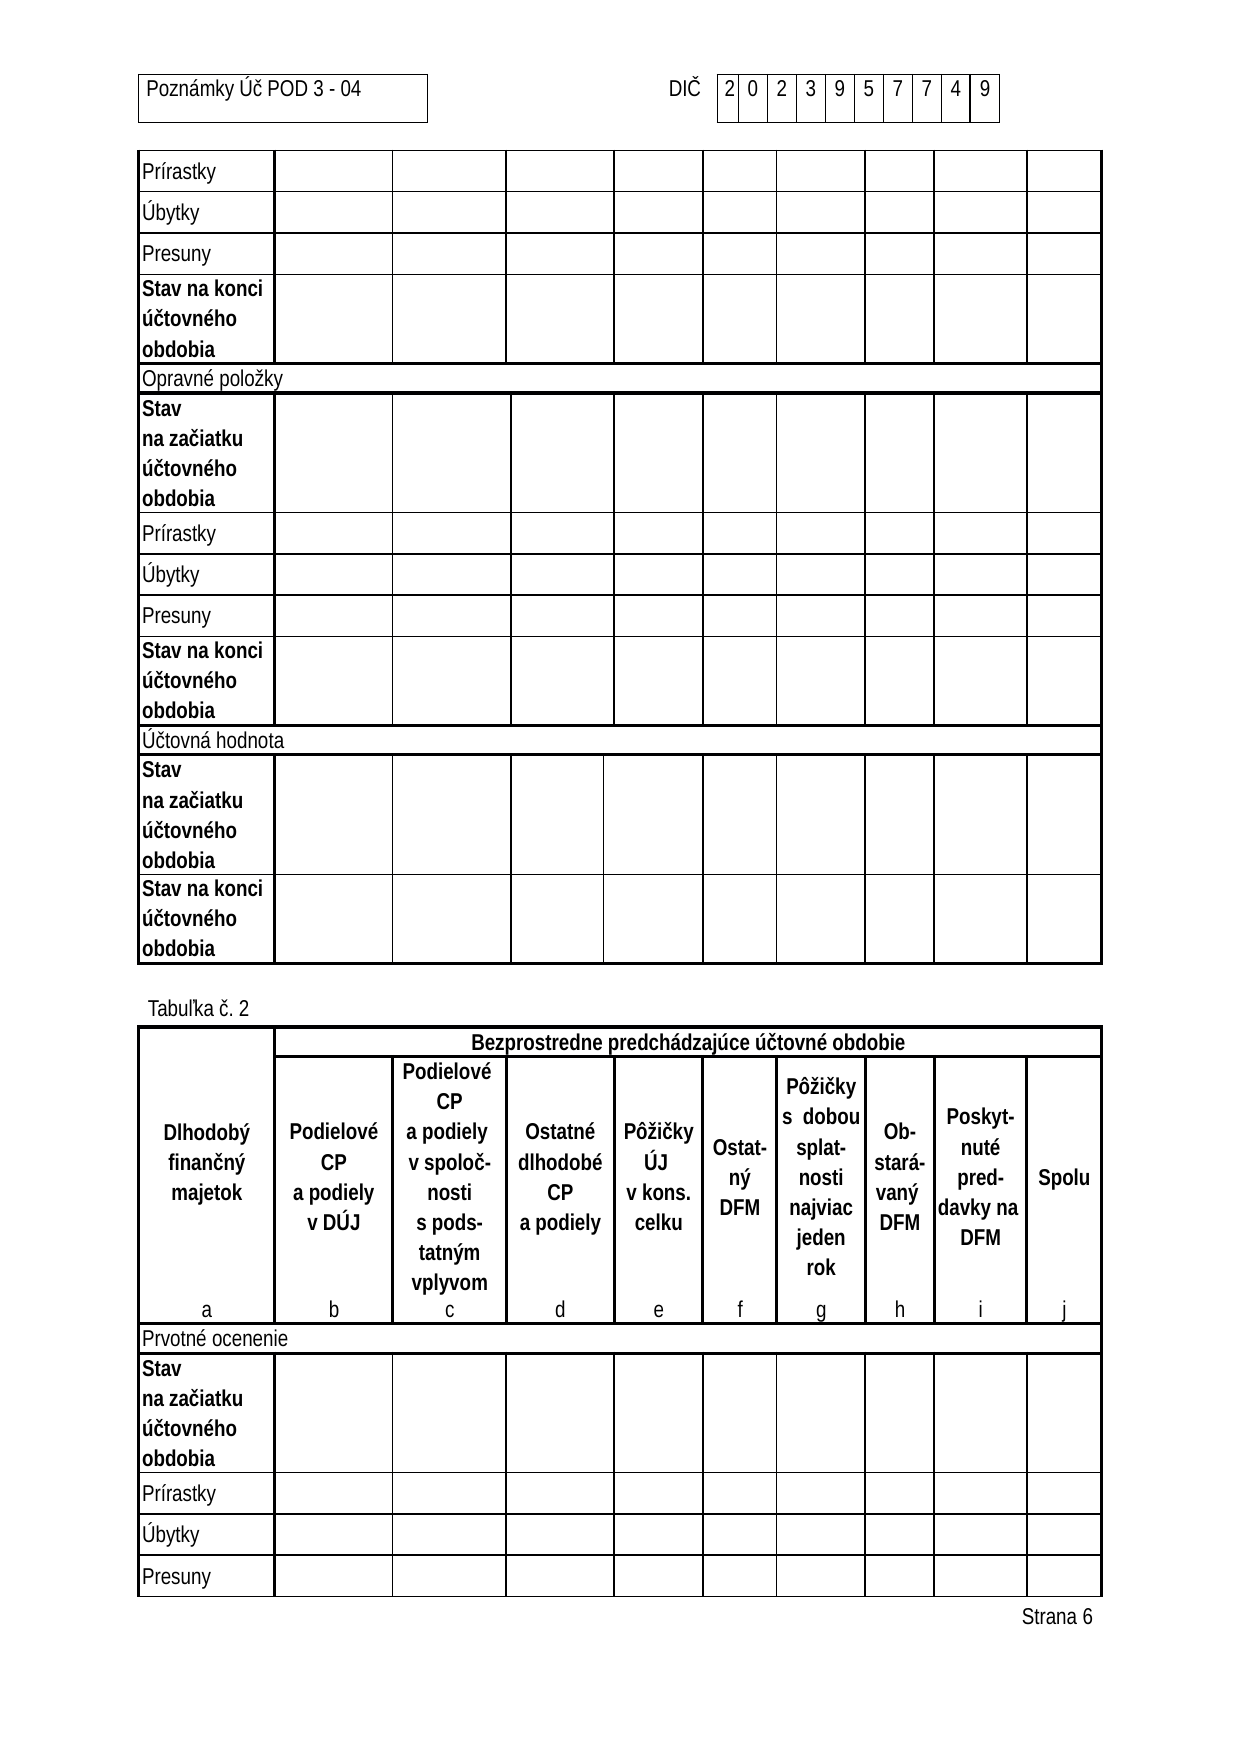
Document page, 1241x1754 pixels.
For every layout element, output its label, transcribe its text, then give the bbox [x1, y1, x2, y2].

table_cell [777, 875, 864, 962]
table_cell [935, 875, 1026, 962]
table_cell [604, 756, 702, 873]
table_cell [512, 555, 613, 594]
table_cell Úbytky [140, 1515, 273, 1554]
table_cell [704, 1355, 776, 1472]
table_cell Úbytky [140, 555, 273, 594]
table_cell [615, 1355, 702, 1472]
table_cell [393, 234, 505, 273]
table_cell [393, 1556, 505, 1596]
table_cell [393, 151, 505, 191]
table_cell [777, 637, 864, 724]
table_cell [1028, 637, 1100, 724]
table_cell [1028, 192, 1100, 232]
table_cell [704, 234, 776, 273]
table_cell [1028, 1355, 1100, 1472]
table_cell [615, 192, 702, 232]
table_cell [866, 555, 933, 594]
table_cell Podielové CP a podiely v DÚJ [276, 1058, 391, 1296]
table_cell [276, 1556, 392, 1596]
table_cell [866, 1556, 933, 1596]
table_cell Prírastky [140, 151, 273, 191]
text Tabuľka č. 2 [148, 995, 1093, 1021]
table_cell [393, 513, 510, 553]
table_cell [866, 1355, 933, 1472]
table_cell [276, 192, 392, 232]
table_cell [935, 1355, 1026, 1472]
table_cell [704, 151, 776, 191]
table_cell [704, 875, 776, 962]
table_cell [1028, 1515, 1100, 1554]
table_cell Prírastky [140, 513, 273, 553]
table_cell Pôžičky ÚJ v kons. celku [616, 1058, 701, 1296]
table_cell [393, 875, 510, 962]
table_cell [393, 1355, 505, 1472]
table_cell g [778, 1296, 864, 1322]
table_cell [615, 151, 702, 191]
table_cell [777, 275, 864, 362]
table_cell [507, 234, 613, 273]
table_cell Presuny [140, 1556, 273, 1596]
table_cell Stav na začiatku účtovného obdobia [140, 756, 273, 873]
table_cell [393, 756, 510, 873]
table_cell [777, 1355, 864, 1472]
table_cell [615, 234, 702, 273]
table_cell [777, 555, 864, 594]
table_cell Ostatné dlhodobé CP a podiely [508, 1058, 613, 1296]
table_cell [935, 1515, 1026, 1554]
table_cell [1028, 875, 1100, 962]
table_cell [777, 151, 864, 191]
table_cell [1028, 234, 1100, 273]
table_cell [935, 1473, 1026, 1513]
table_cell [866, 756, 933, 873]
table_cell [704, 192, 776, 232]
table_cell [1028, 1473, 1100, 1513]
table_cell [704, 1556, 776, 1596]
table_cell [393, 596, 510, 636]
table_cell Prírastky [140, 1473, 273, 1513]
table_cell [866, 513, 933, 553]
table_header Dlhodobý finančný majetok [140, 1029, 273, 1296]
table_cell Stav na začiatku účtovného obdobia [140, 1355, 273, 1472]
table_cell [276, 1473, 392, 1513]
table_cell [507, 1355, 613, 1472]
table_cell [777, 1556, 864, 1596]
table_cell Prvotné ocenenie [140, 1325, 1100, 1352]
table_cell e [616, 1296, 701, 1322]
table_cell [276, 513, 392, 553]
table_cell [777, 1515, 864, 1554]
table_cell j [1028, 1296, 1100, 1322]
table_cell Úbytky [140, 192, 273, 232]
table_cell [935, 275, 1026, 362]
table_cell [615, 596, 702, 636]
table_cell [866, 596, 933, 636]
table_cell [935, 234, 1026, 273]
table_cell h [867, 1296, 933, 1322]
table_cell [935, 151, 1026, 191]
table_cell Stav na začiatku účtovného obdobia [140, 395, 273, 511]
table_cell [276, 275, 392, 362]
table_cell [507, 192, 613, 232]
table_cell [704, 513, 776, 553]
table_cell [276, 637, 392, 724]
table_cell [276, 555, 392, 594]
table_cell d [508, 1296, 613, 1322]
table_cell [866, 192, 933, 232]
table_cell a [140, 1296, 273, 1322]
table_cell [512, 395, 613, 511]
table_cell Stav na konci účtovného obdobia [140, 637, 273, 724]
table_cell Poskyt-nuté pred-davky na DFM [936, 1058, 1025, 1296]
table_cell [704, 1473, 776, 1513]
table_cell [507, 1556, 613, 1596]
table_cell Účtovná hodnota [140, 727, 1100, 753]
table_cell [615, 395, 702, 511]
table_cell [704, 596, 776, 636]
table_cell Ob-stará-vaný DFM [867, 1058, 933, 1296]
table_cell [276, 1355, 392, 1472]
table_cell [604, 875, 702, 962]
table_cell [704, 395, 776, 511]
table_cell Ostat-ný DFM [704, 1058, 775, 1296]
table_cell [777, 192, 864, 232]
table_cell [704, 756, 776, 873]
table_header Bezprostredne predchádzajúce účtovné obdobie [276, 1029, 1100, 1055]
table_cell [393, 1473, 505, 1513]
table_cell [276, 234, 392, 273]
table_cell [866, 637, 933, 724]
table_cell [393, 395, 510, 511]
table_cell [704, 637, 776, 724]
table_cell Stav na konci účtovného obdobia [140, 275, 273, 362]
table_cell [507, 275, 613, 362]
table_cell [393, 275, 505, 362]
table_cell [866, 1473, 933, 1513]
table_cell [777, 1473, 864, 1513]
table_cell [1028, 1556, 1100, 1596]
table_cell i [936, 1296, 1025, 1322]
table_cell [393, 555, 510, 594]
table_cell c [394, 1296, 505, 1322]
table_cell [276, 875, 392, 962]
table_cell [507, 151, 613, 191]
table_cell [1028, 395, 1100, 511]
table_cell [704, 275, 776, 362]
table_cell [1028, 151, 1100, 191]
table_cell Stav na konci účtovného obdobia [140, 875, 273, 962]
table_cell [393, 1515, 505, 1554]
table_cell [615, 513, 702, 553]
table_cell Podielové CP a podiely v spoloč-nosti s pods-tatným vplyvom [394, 1058, 505, 1296]
table_cell [935, 395, 1026, 511]
table_cell [512, 513, 613, 553]
table_cell [866, 875, 933, 962]
table_cell [615, 1473, 702, 1513]
table_cell [276, 395, 392, 511]
table_cell [866, 234, 933, 273]
table_cell [777, 513, 864, 553]
table_cell [866, 275, 933, 362]
table_cell [1028, 756, 1100, 873]
table_cell [935, 1556, 1026, 1596]
table_cell [276, 756, 392, 873]
table_cell [615, 275, 702, 362]
table_cell [393, 192, 505, 232]
table_cell [393, 637, 510, 724]
table_cell [512, 596, 613, 636]
table_cell [615, 1556, 702, 1596]
table_cell [507, 1473, 613, 1513]
table_cell [704, 1515, 776, 1554]
table_cell Opravné položky [140, 365, 1100, 391]
table_cell [777, 234, 864, 273]
table_cell [276, 151, 392, 191]
table_cell [615, 637, 702, 724]
table_cell [512, 756, 603, 873]
table_cell [615, 1515, 702, 1554]
table_cell [935, 192, 1026, 232]
table_cell [935, 513, 1026, 553]
table_cell Spolu [1028, 1058, 1100, 1296]
table_cell [512, 875, 603, 962]
table_cell [704, 555, 776, 594]
table_cell b [276, 1296, 391, 1322]
table_cell [935, 596, 1026, 636]
table_cell [866, 395, 933, 511]
table_cell [615, 555, 702, 594]
table_cell [507, 1515, 613, 1554]
table_cell [777, 395, 864, 511]
table_cell [1028, 555, 1100, 594]
table_cell [1028, 596, 1100, 636]
table_cell [866, 151, 933, 191]
table_cell [777, 756, 864, 873]
table_cell Pôžičky s dobou splat-nosti najviac jeden rok [778, 1058, 864, 1296]
table_cell [512, 637, 613, 724]
table_cell [1028, 275, 1100, 362]
table_cell [276, 1515, 392, 1554]
table_cell [935, 756, 1026, 873]
table_cell [276, 596, 392, 636]
table_cell Presuny [140, 234, 273, 273]
table_cell Presuny [140, 596, 273, 636]
table_cell [866, 1515, 933, 1554]
table_cell [1028, 513, 1100, 553]
table_cell f [704, 1296, 775, 1322]
table_cell [935, 637, 1026, 724]
table_cell [777, 596, 864, 636]
table_cell [935, 555, 1026, 594]
